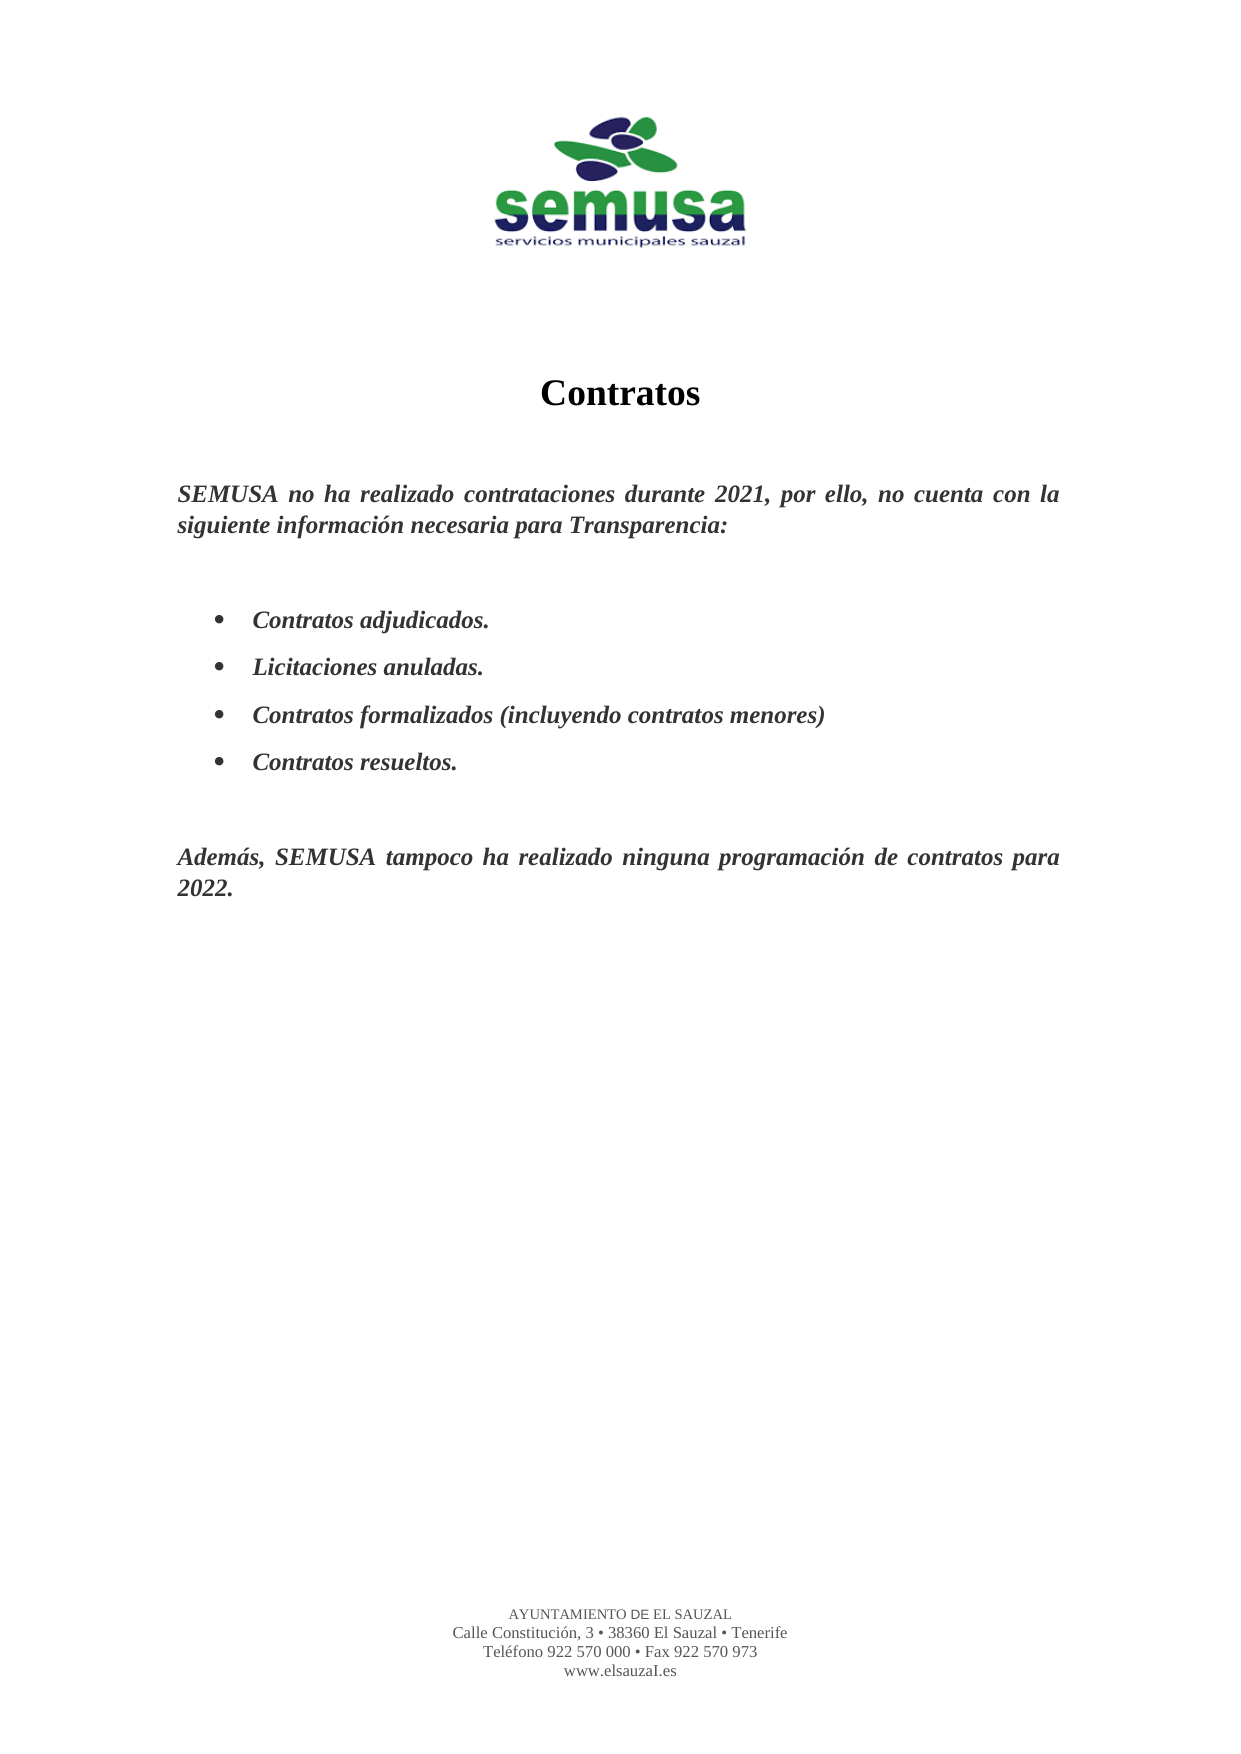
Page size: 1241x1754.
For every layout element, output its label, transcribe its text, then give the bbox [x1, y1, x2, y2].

list Licitaciones anuladas. [215, 652, 1063, 681]
text Además, SEMUSA tampoco ha realizado ninguna programación de contratos para 2022. [177, 842, 1063, 902]
list Contratos resueltos. [215, 747, 1063, 776]
list Contratos formalizados (incluyendo contratos menores) [215, 700, 1063, 729]
text SEMUSA no ha realizado contrataciones durante 2021, por ello, no cuenta con la siguiente información necesaria para Transparencia: [177, 479, 1063, 539]
list Contratos adjudicados. [215, 605, 1063, 634]
subtitle Contratos [177, 362, 1063, 413]
